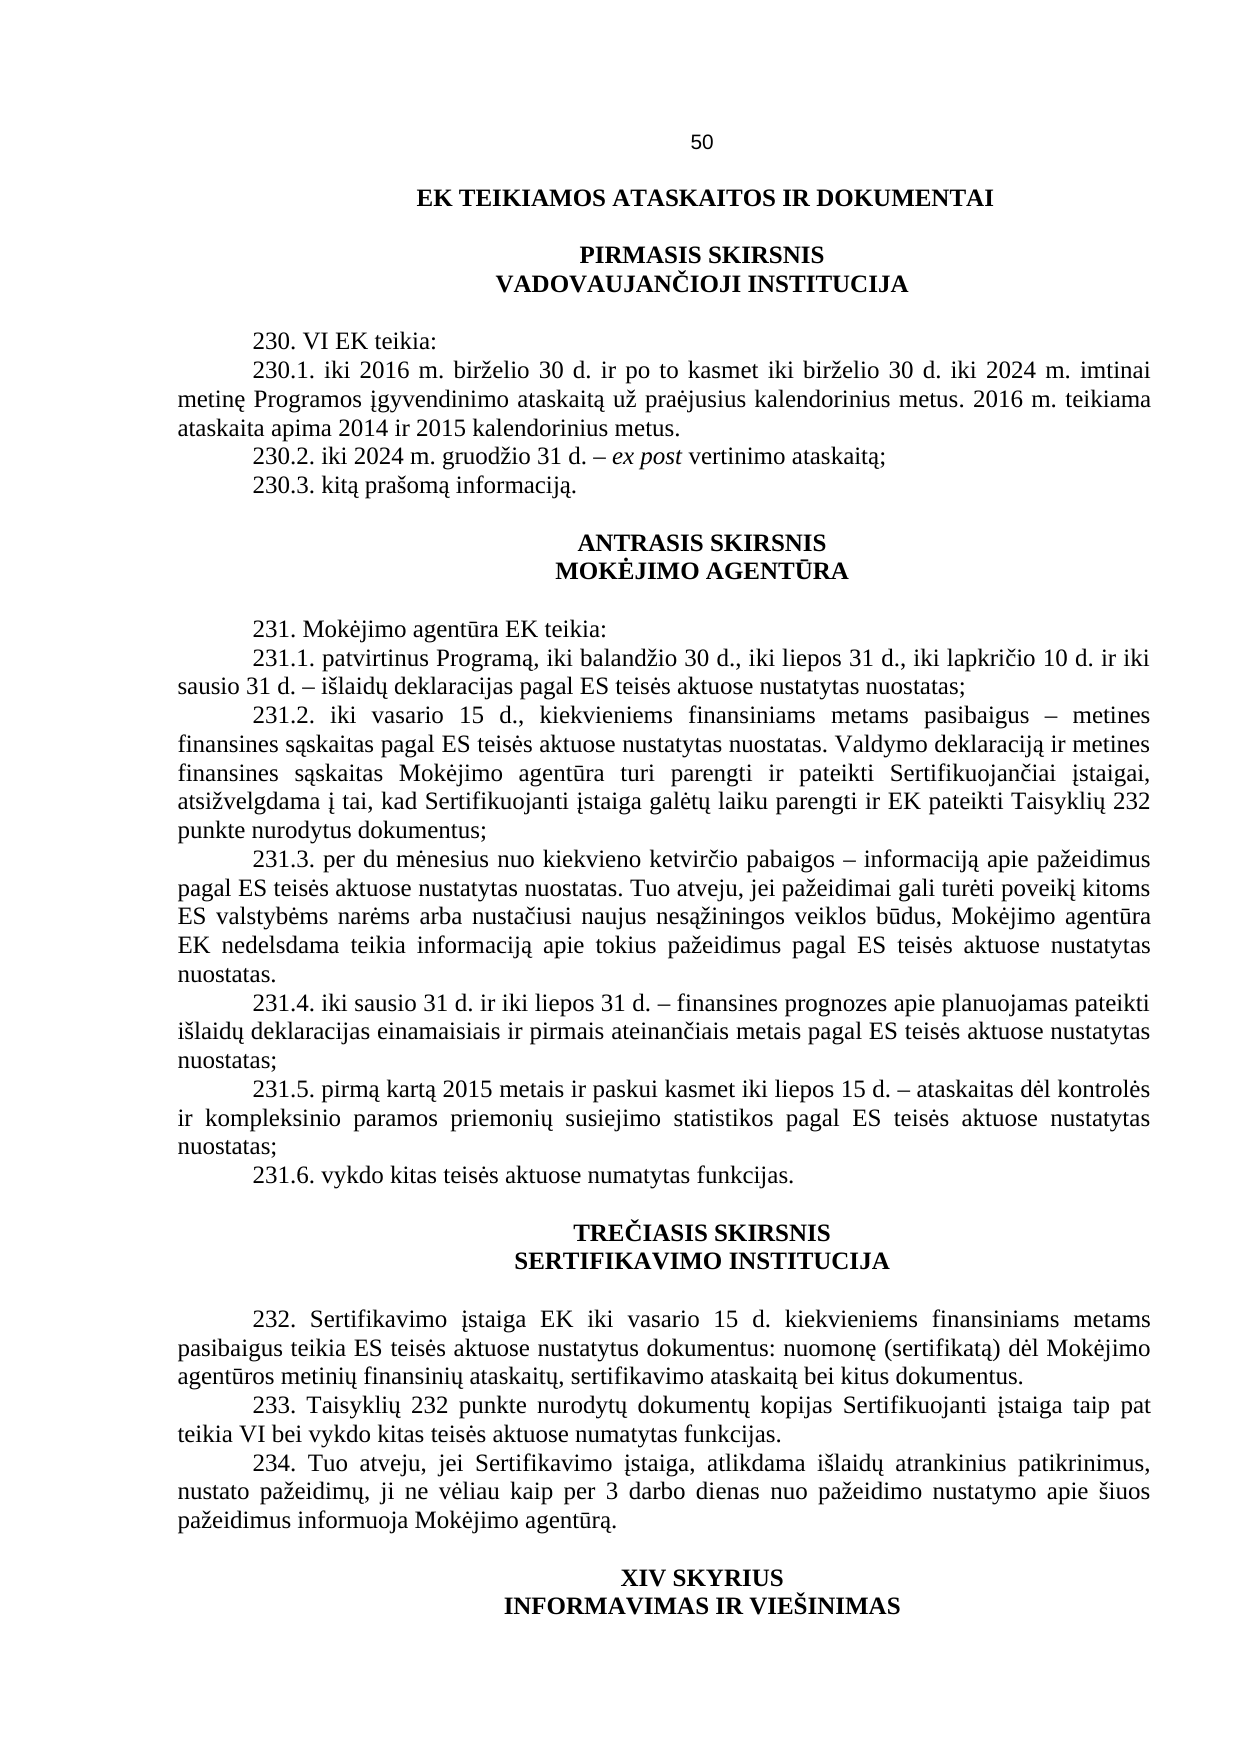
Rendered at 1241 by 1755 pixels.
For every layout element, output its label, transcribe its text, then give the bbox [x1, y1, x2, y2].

text PIRMASIS SKIRSNIS [177, 240, 1152, 269]
text MOKĖJIMO AGENTŪRA [177, 556, 1152, 585]
text EK TEIKIAMOS ATASKAITOS IR DOKUMENTAI [177, 183, 1152, 211]
text 234. Tuo atveju, jei Sertifikavimo įstaiga, atlikdama išlaidų atrankinius patikrinimus, nustato pažeidimų, ji ne vėliau kaip per 3 darbo dienas nuo pažeidimo nustatymo apie šiuos pažeidimus informuoja Mokėjimo agentūrą. [177, 1448, 1152, 1534]
text 231.5. pirmą kartą 2015 metais ir paskui kasmet iki liepos 15 d. – ataskaitas dėl kontrolės ir kompleksinio paramos priemonių susiejimo statistikos pagal ES teisės aktuose nustatytas nuostatas; [177, 1074, 1152, 1160]
text 231. Mokėjimo agentūra EK teikia: [177, 614, 1152, 643]
text SERTIFIKAVIMO INSTITUCIJA [177, 1246, 1152, 1275]
text ANTRASIS SKIRSNIS [177, 528, 1152, 556]
text XIV SKYRIUS [177, 1563, 1152, 1591]
text 230.3. kitą prašomą informaciją. [177, 470, 1152, 499]
text 231.3. per du mėnesius nuo kiekvieno ketvirčio pabaigos – informaciją apie pažeidimus pagal ES teisės aktuose nustatytas nuostatas. Tuo atveju, jei pažeidimai gali turėti poveikį kitoms ES valstybėms narėms arba nustačiusi naujus nesąžiningos veiklos būdus, Mokėjimo agentūra EK nedelsdama teikia informaciją apie tokius pažeidimus pagal ES teisės aktuose nustatytas nuostatas. [177, 844, 1152, 988]
text 230. VI EK teikia: [177, 326, 1152, 355]
text INFORMAVIMAS IR VIEŠINIMAS [177, 1591, 1152, 1620]
text TREČIASIS SKIRSNIS [177, 1218, 1152, 1246]
text 232. Sertifikavimo įstaiga EK iki vasario 15 d. kiekvieniems finansiniams metams pasibaigus teikia ES teisės aktuose nustatytus dokumentus: nuomonę (sertifikatą) dėl Mokėjimo agentūros metinių finansinių ataskaitų, sertifikavimo ataskaitą bei kitus dokumentus. [177, 1304, 1152, 1390]
text 231.6. vykdo kitas teisės aktuose numatytas funkcijas. [177, 1160, 1152, 1189]
text VADOVAUJANČIOJI INSTITUCIJA [177, 269, 1152, 298]
text 233. Taisyklių 232 punkte nurodytų dokumentų kopijas Sertifikuojanti įstaiga taip pat teikia VI bei vykdo kitas teisės aktuose numatytas funkcijas. [177, 1390, 1152, 1448]
text 230.2. iki 2024 m. gruodžio 31 d. – ex post vertinimo ataskaitą; [177, 441, 1152, 470]
text 231.4. iki sausio 31 d. ir iki liepos 31 d. – finansines prognozes apie planuojamas pateikti išlaidų deklaracijas einamaisiais ir pirmais ateinančiais metais pagal ES teisės aktuose nustatytas nuostatas; [177, 988, 1152, 1074]
text 231.2. iki vasario 15 d., kiekvieniems finansiniams metams pasibaigus – metines finansines sąskaitas pagal ES teisės aktuose nustatytas nuostatas. Valdymo deklaraciją ir metines finansines sąskaitas Mokėjimo agentūra turi parengti ir pateikti Sertifikuojančiai įstaigai, atsižvelgdama į tai, kad Sertifikuojanti įstaiga galėtų laiku parengti ir EK pateikti Taisyklių 232 punkte nurodytus dokumentus; [177, 700, 1152, 844]
text 231.1. patvirtinus Programą, iki balandžio 30 d., iki liepos 31 d., iki lapkričio 10 d. ir iki sausio 31 d. – išlaidų deklaracijas pagal ES teisės aktuose nustatytas nuostatas; [177, 643, 1152, 700]
text 230.1. iki 2016 m. birželio 30 d. ir po to kasmet iki birželio 30 d. iki 2024 m. imtinai metinę Programos įgyvendinimo ataskaitą už praėjusius kalendorinius metus. 2016 m. teikiama ataskaita apima 2014 ir 2015 kalendorinius metus. [177, 355, 1152, 441]
